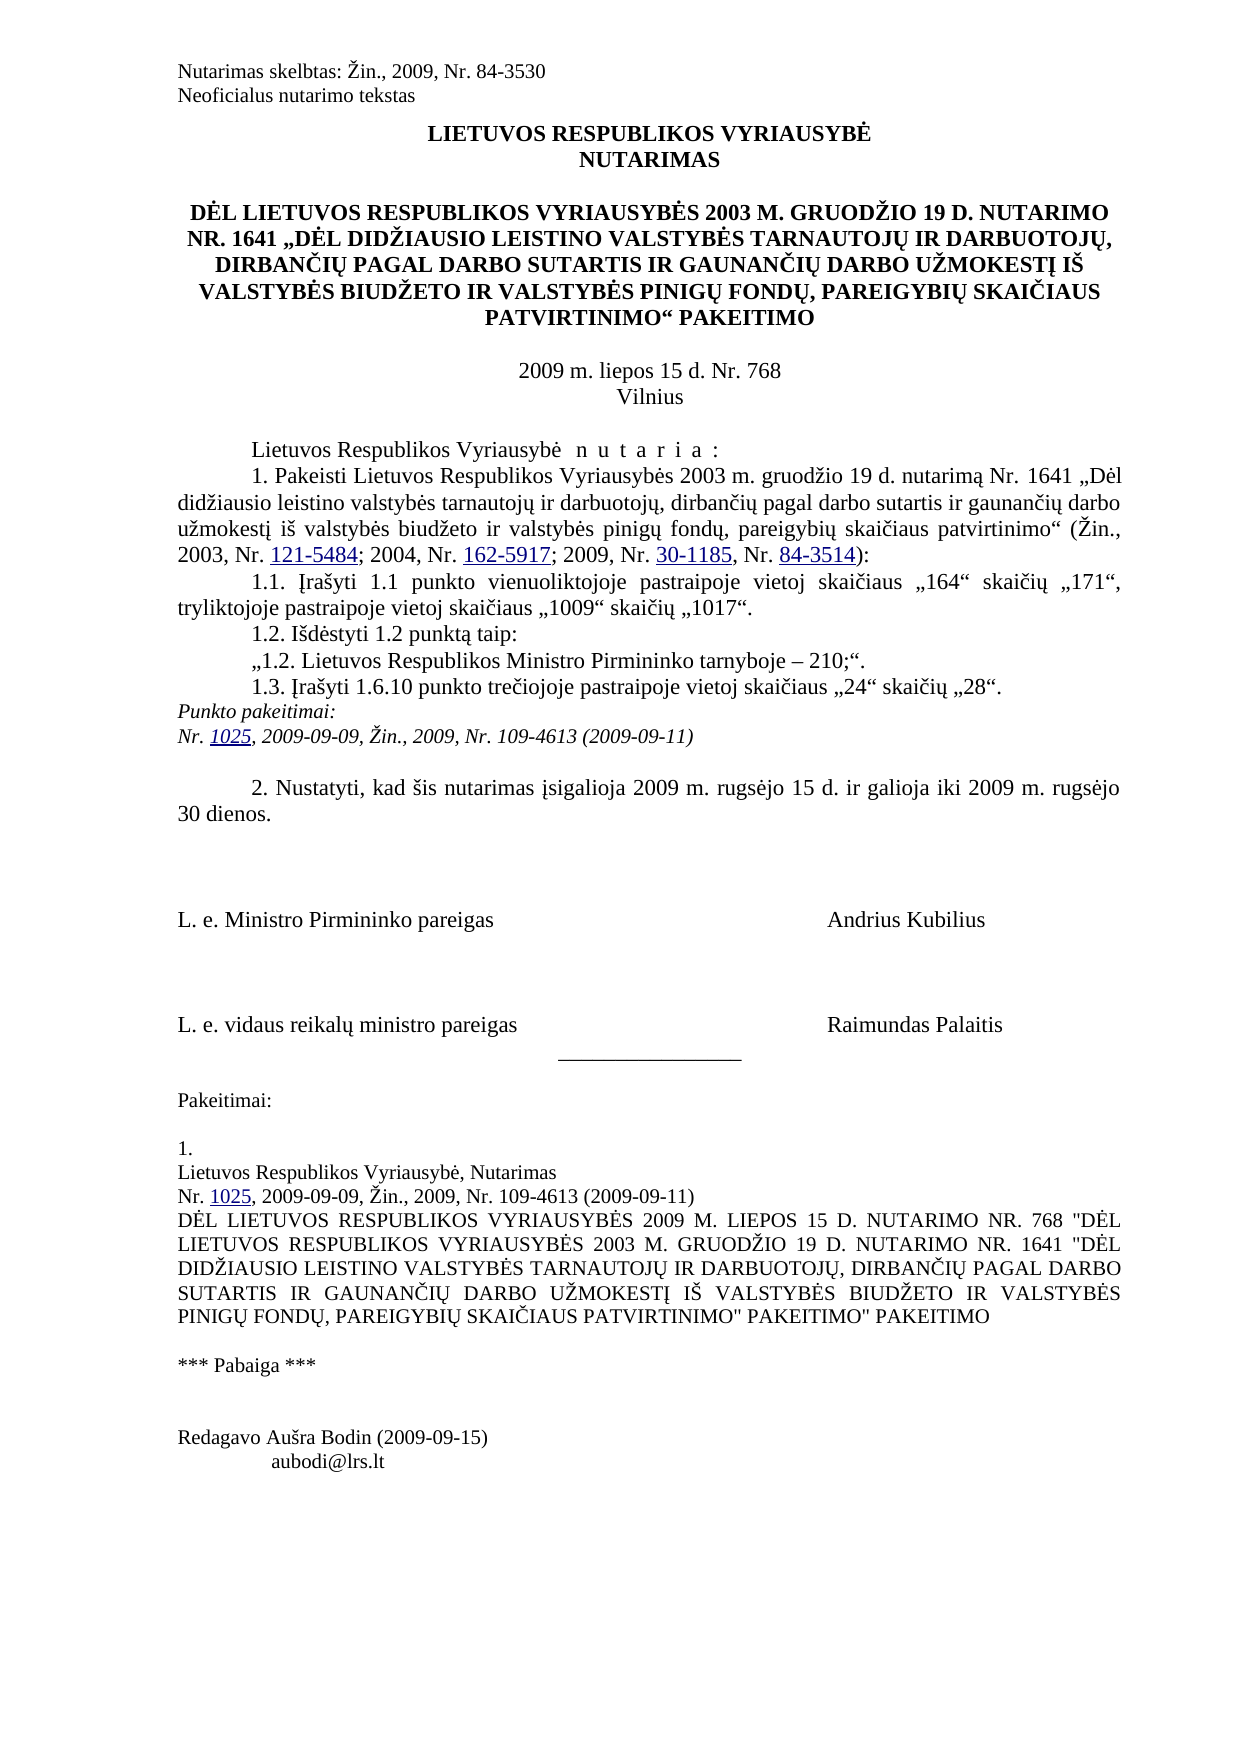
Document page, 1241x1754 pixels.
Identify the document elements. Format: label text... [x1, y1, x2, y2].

text L. e. vidaus reikalų ministro pareigas Raimundas Palaitis [177, 1011, 1122, 1037]
text Nr. 1025, 2009-09-09, Žin., 2009, Nr. 109-4613 (2009-09-11) [177, 723, 1122, 748]
text Nutarimas skelbtas: Žin., 2009, Nr. 84-3530 [177, 59, 1122, 83]
text L. e. Ministro Pirmininko pareigas Andrius Kubilius [177, 906, 1122, 932]
text „1.2. Lietuvos Respublikos Ministro Pirmininko tarnyboje – 210;“. [177, 647, 1122, 673]
text Lietuvos Respublikos Vyriausybė, Nutarimas [177, 1160, 1122, 1184]
text 1.2. Išdėstyti 1.2 punktą taip: [177, 620, 1122, 647]
text Neoficialus nutarimo tekstas [177, 83, 1122, 107]
text aubodi@lrs.lt [177, 1449, 1122, 1473]
text 1. Pakeisti Lietuvos Respublikos Vyriausybės 2003 m. gruodžio 19 d. nutarimą Nr. 1641 „Dėl didžiausio leistino valstybės tarnautojų ir darbuotojų, dirbančių pagal darbo sutartis ir gaunančių darbo užmokestį iš valstybės biudžeto ir valstybės pinigų fondų, pareigybių skaičiaus patvirtinimo“ (Žin., 2003, Nr. 121-5484; 2004, Nr. 162-5917; 2009, Nr. 30-1185, Nr. 84-3514): [177, 462, 1122, 568]
text Nr. 1025, 2009-09-09, Žin., 2009, Nr. 109-4613 (2009-09-11) [177, 1184, 1122, 1208]
text 1.3. Įrašyti 1.6.10 punkto trečiojoje pastraipoje vietoj skaičiaus „24“ skaičių „28“. [177, 673, 1122, 699]
text Vilnius [177, 383, 1122, 409]
text Pakeitimai: [177, 1088, 1122, 1112]
text Lietuvos Respublikos Vyriausybė nutaria: [177, 436, 1122, 462]
text DĖL LIETUVOS RESPUBLIKOS VYRIAUSYBĖS 2009 M. LIEPOS 15 D. NUTARIMO NR. 768 "DĖL LIETUVOS RESPUBLIKOS VYRIAUSYBĖS 2003 M. GRUODŽIO 19 D. NUTARIMO NR. 1641 "DĖL DIDŽIAUSIO LEISTINO VALSTYBĖS TARNAUTOJŲ IR DARBUOTOJŲ, DIRBANČIŲ PAGAL DARBO SUTARTIS IR GAUNANČIŲ DARBO UŽMOKESTĮ IŠ VALSTYBĖS BIUDŽETO IR VALSTYBĖS PINIGŲ FONDŲ, PAREIGYBIŲ SKAIČIAUS PATVIRTINIMO" PAKEITIMO" PAKEITIMO [177, 1208, 1122, 1328]
text ________________ [177, 1037, 1122, 1064]
text 2009 m. liepos 15 d. Nr. 768 [177, 357, 1122, 383]
text 1.1. Įrašyti 1.1 punkto vienuoliktojoje pastraipoje vietoj skaičiaus „164“ skaičių „171“, tryliktojoje pastraipoje vietoj skaičiaus „1009“ skaičių „1017“. [177, 568, 1122, 620]
text Redagavo Aušra Bodin (2009-09-15) [177, 1425, 1122, 1449]
text Punkto pakeitimai: [177, 699, 1122, 723]
subtitle Lietuvos Respublikos Vyriausybė [177, 120, 1122, 146]
text nutarimas [177, 146, 1122, 172]
text *** Pabaiga *** [177, 1353, 1122, 1377]
text 2. Nustatyti, kad šis nutarimas įsigalioja 2009 m. rugsėjo 15 d. ir galioja iki 2009 m. rugsėjo 30 dienos. [177, 774, 1122, 827]
text 1. [177, 1136, 1122, 1160]
text DĖL LIETUVOS RESPUBLIKOS VYRIAUSYBĖS 2003 M. GRUODŽIO 19 D. NUTARIMO NR. 1641 „DĖL DIDŽIAUSIO LEISTINO VALSTYBĖS TARNAUTOJŲ IR DARBUOTOJŲ, DIRBANČIŲ PAGAL DARBO SUTARTIS IR GAUNANČIŲ DARBO UŽMOKESTĮ IŠ VALSTYBĖS BIUDŽETO IR VALSTYBĖS PINIGŲ FONDŲ, PAREIGYBIŲ SKAIČIAUS PATVIRTINIMO“ PAKEITIMO [177, 199, 1122, 331]
